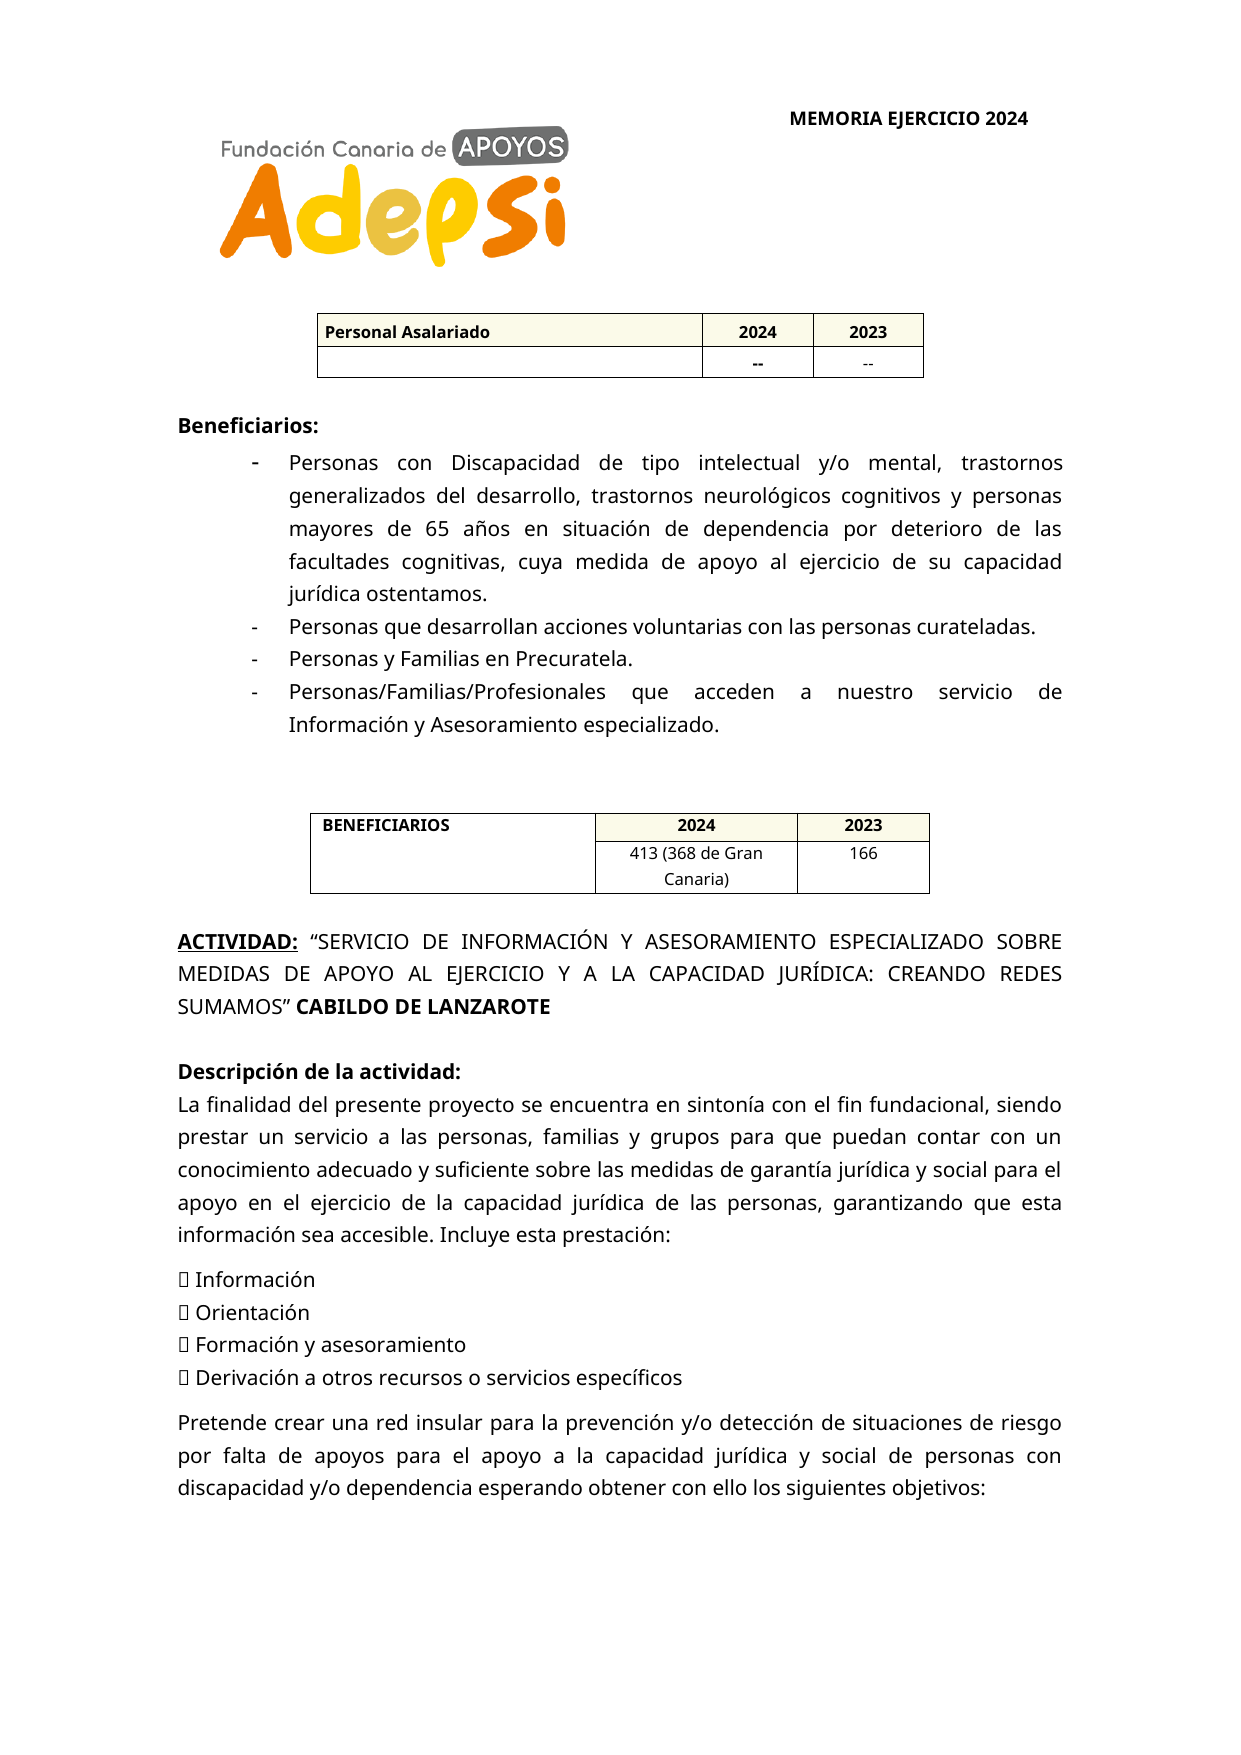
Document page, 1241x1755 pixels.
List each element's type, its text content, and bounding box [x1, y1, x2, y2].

table_cell 166 [798, 842, 929, 893]
table_header 2024 [596, 814, 797, 841]
text Beneficiarios: [177, 411, 1063, 439]
text ACTIVIDAD: “SERVICIO DE INFORMACIÓN Y ASESORAMIENTO ESPECIALIZADO SOBRE MEDIDAS DE APOYO AL EJERCICIO Y A LA CAPACIDAD JURÍDICA: CREANDO REDES SUMAMOS” CABILDO DE LANZAROTE [177, 927, 1063, 1020]
list Personas/Familias/Profesionales que acceden a nuestro servicio de Información y Asesoramiento especializado. [251, 677, 1063, 738]
text  Orientación [177, 1298, 1063, 1326]
text  Derivación a otros recursos o servicios específicos [177, 1363, 1063, 1392]
text Pretende crear una red insular para la prevención y/o detección de situaciones de riesgo por falta de apoyos para el apoyo a la capacidad jurídica y social de personas con discapacidad y/o dependencia esperando obtener con ello los siguientes objetivos: [177, 1408, 1063, 1502]
list Personas y Familias en Precuratela. [251, 644, 1063, 673]
table_header 2023 [798, 814, 929, 841]
text  Información [177, 1265, 1063, 1294]
list Personas que desarrollan acciones voluntarias con las personas curateladas. [251, 612, 1063, 640]
text Descripción de la actividad: [177, 1057, 1063, 1086]
text La finalidad del presente proyecto se encuentra en sintonía con el fin fundacional, siendo prestar un servicio a las personas, familias y grupos para que puedan contar con un conocimiento adecuado y suficiente sobre las medidas de garantía jurídica y social para el apoyo en el ejercicio de la capacidad jurídica de las personas, garantizando que esta información sea accesible. Incluye esta prestación: [177, 1090, 1063, 1249]
text  Formación y asesoramiento [177, 1331, 1063, 1359]
list Personas con Discapacidad de tipo intelectual y/o mental, trastornos generalizados del desarrollo, trastornos neurológicos cognitivos y personas mayores de 65 años en situación de dependencia por deterioro de las facultades cognitivas, cuya medida de apoyo al ejercicio de su capacidad jurídica ostentamos. [251, 443, 1063, 608]
table_cell 413 (368 de Gran Canaria) [596, 842, 797, 893]
table_header 2024 [703, 314, 813, 346]
table_header BENEFICIARIOS [311, 814, 595, 893]
table_header 2023 [814, 314, 923, 346]
table_cell -- [814, 347, 923, 377]
table_header Personal Asalariado [318, 314, 702, 346]
table_cell [318, 347, 702, 377]
table_cell -- [703, 347, 813, 377]
